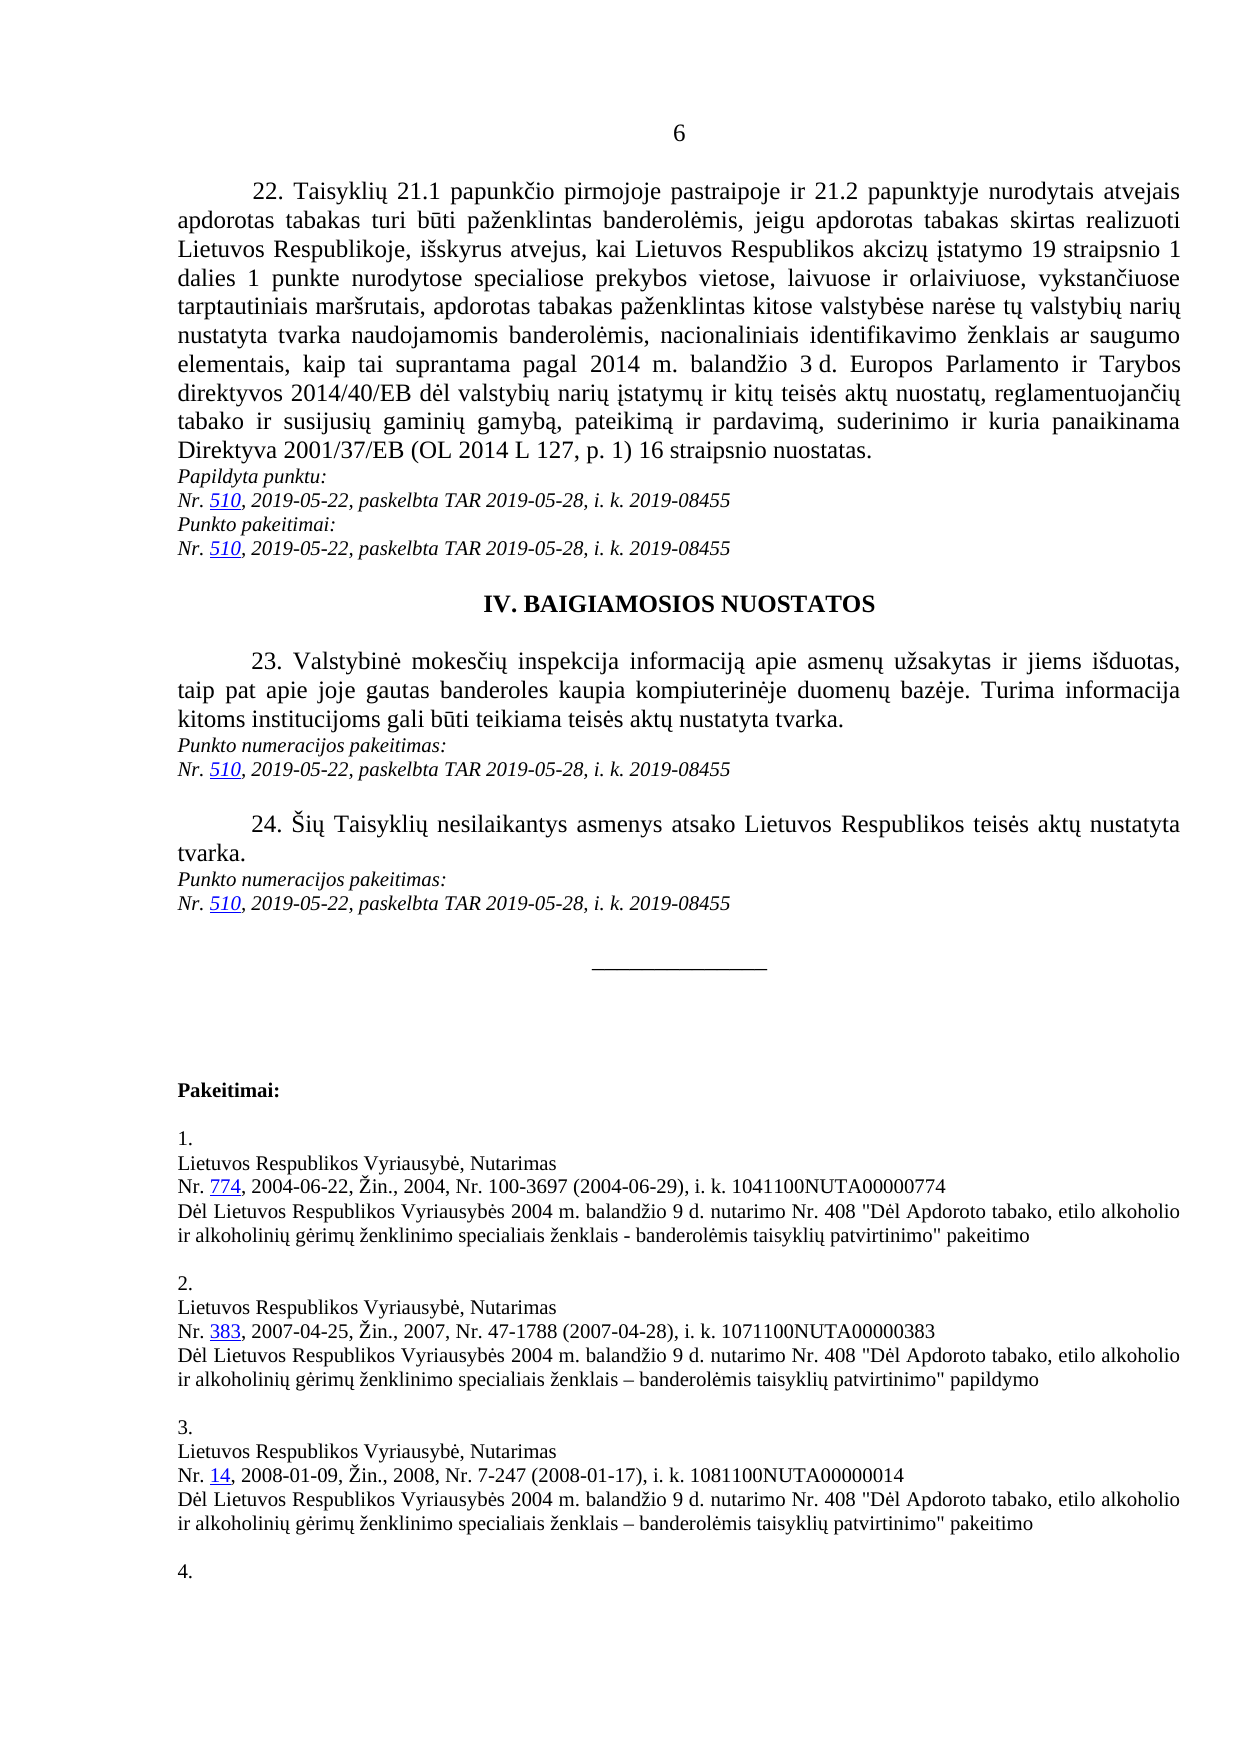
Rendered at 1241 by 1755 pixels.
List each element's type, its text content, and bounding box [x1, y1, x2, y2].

text 2. [177, 1271, 1181, 1295]
text IV. BAIGIAMOSIOS NUOSTATOS [177, 589, 1181, 618]
text Punkto pakeitimai: [177, 512, 1181, 536]
text ______________ [177, 944, 1181, 973]
text Dėl Lietuvos Respublikos Vyriausybės 2004 m. balandžio 9 d. nutarimo Nr. 408 "Dėl Apdoroto tabako, etilo alkoholio ir alkoholinių gėrimų ženklinimo specialiais ženklais – banderolėmis taisyklių patvirtinimo" papildymo [177, 1343, 1181, 1391]
text Dėl Lietuvos Respublikos Vyriausybės 2004 m. balandžio 9 d. nutarimo Nr. 408 "Dėl Apdoroto tabako, etilo alkoholio ir alkoholinių gėrimų ženklinimo specialiais ženklais - banderolėmis taisyklių patvirtinimo" pakeitimo [177, 1198, 1181, 1247]
text Punkto numeracijos pakeitimas: [177, 733, 1181, 757]
text 3. [177, 1415, 1181, 1439]
text Nr. 383, 2007-04-25, Žin., 2007, Nr. 47-1788 (2007-04-28), i. k. 1071100NUTA00000383 [177, 1319, 1181, 1343]
text Lietuvos Respublikos Vyriausybė, Nutarimas [177, 1150, 1181, 1174]
text 22. Taisyklių 21.1 papunkčio pirmojoje pastraipoje ir 21.2 papunktyje nurodytais atvejais apdorotas tabakas turi būti paženklintas banderolėmis, jeigu apdorotas tabakas skirtas realizuoti Lietuvos Respublikoje, išskyrus atvejus, kai Lietuvos Respublikos akcizų įstatymo 19 straipsnio 1 dalies 1 punkte nurodytose specialiose prekybos vietose, laivuose ir orlaiviuose, vykstančiuose tarptautiniais maršrutais, apdorotas tabakas paženklintas kitose valstybėse narėse tų valstybių narių nustatyta tvarka naudojamomis banderolėmis, nacionaliniais identifikavimo ženklais ar saugumo elementais, kaip tai suprantama pagal 2014 m. balandžio 3 d. Europos Parlamento ir Tarybos direktyvos 2014/40/EB dėl valstybių narių įstatymų ir kitų teisės aktų nuostatų, reglamentuojančių tabako ir susijusių gaminių gamybą, pateikimą ir pardavimą, suderinimo ir kuria panaikinama Direktyva 2001/37/EB (OL 2014 L 127, p. 1) 16 straipsnio nuostatas. [177, 176, 1181, 464]
text Nr. 510, 2019-05-22, paskelbta TAR 2019-05-28, i. k. 2019-08455 [177, 536, 1181, 560]
text Nr. 774, 2004-06-22, Žin., 2004, Nr. 100-3697 (2004-06-29), i. k. 1041100NUTA00000774 [177, 1174, 1181, 1198]
text Lietuvos Respublikos Vyriausybė, Nutarimas [177, 1295, 1181, 1319]
text Lietuvos Respublikos Vyriausybė, Nutarimas [177, 1439, 1181, 1463]
text Nr. 510, 2019-05-22, paskelbta TAR 2019-05-28, i. k. 2019-08455 [177, 891, 1181, 915]
text Nr. 14, 2008-01-09, Žin., 2008, Nr. 7-247 (2008-01-17), i. k. 1081100NUTA00000014 [177, 1463, 1181, 1487]
text Papildyta punktu: [177, 464, 1181, 488]
text 4. [177, 1559, 1181, 1583]
text 23. Valstybinė mokesčių inspekcija informaciją apie asmenų užsakytas ir jiems išduotas, taip pat apie joje gautas banderoles kaupia kompiuterinėje duomenų bazėje. Turima informacija kitoms institucijoms gali būti teikiama teisės aktų nustatyta tvarka. [177, 646, 1181, 733]
text Punkto numeracijos pakeitimas: [177, 867, 1181, 891]
text Nr. 510, 2019-05-22, paskelbta TAR 2019-05-28, i. k. 2019-08455 [177, 757, 1181, 781]
text Pakeitimai: [177, 1078, 1181, 1102]
text 1. [177, 1126, 1181, 1150]
text 24. Šių Taisyklių nesilaikantys asmenys atsako Lietuvos Respublikos teisės aktų nustatyta tvarka. [177, 809, 1181, 867]
text Dėl Lietuvos Respublikos Vyriausybės 2004 m. balandžio 9 d. nutarimo Nr. 408 "Dėl Apdoroto tabako, etilo alkoholio ir alkoholinių gėrimų ženklinimo specialiais ženklais – banderolėmis taisyklių patvirtinimo" pakeitimo [177, 1487, 1181, 1535]
text Nr. 510, 2019-05-22, paskelbta TAR 2019-05-28, i. k. 2019-08455 [177, 488, 1181, 512]
